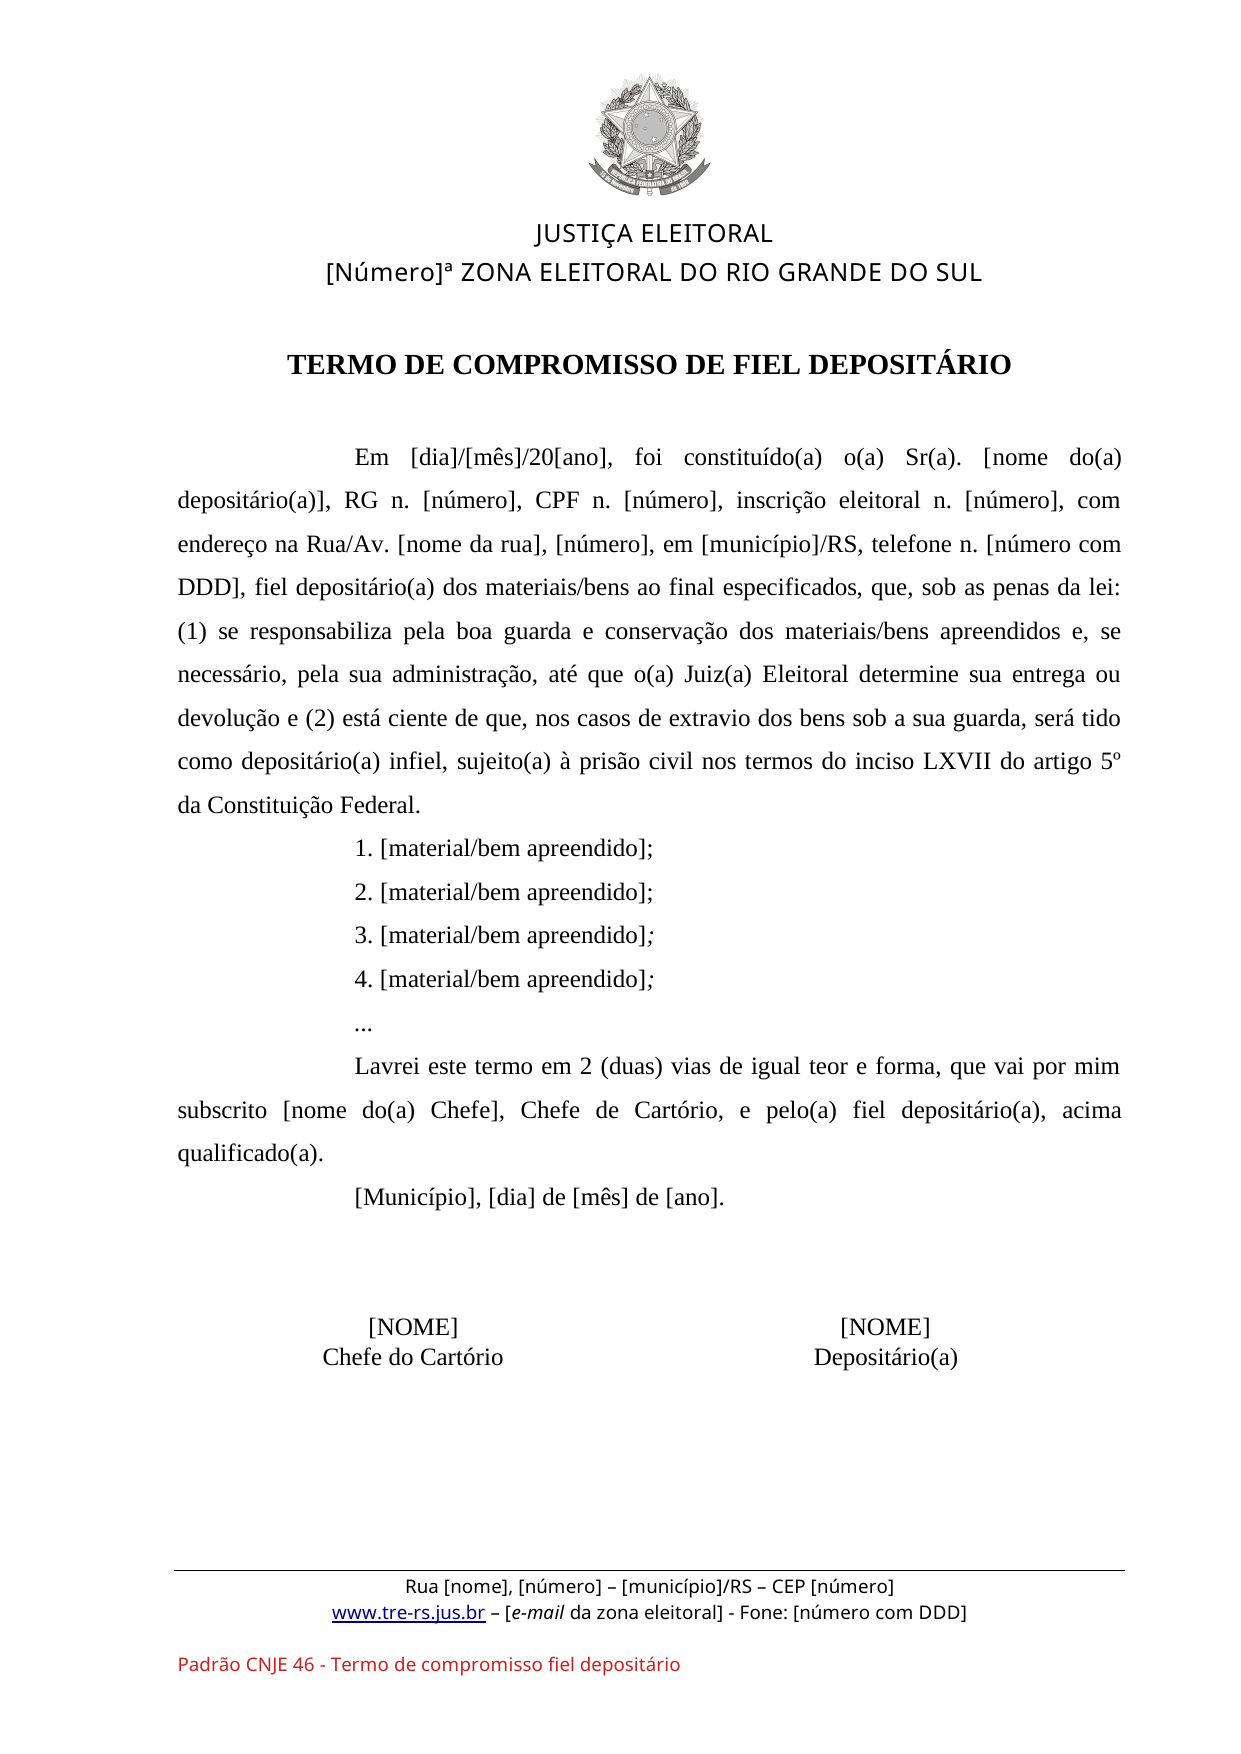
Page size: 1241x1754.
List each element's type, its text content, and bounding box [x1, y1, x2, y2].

text Em [dia]/[mês]/20[ano], foi constituído(a) o(a) Sr(a). [nome do(a) depositário(a)], RG n. [número], CPF n. [número], inscrição eleitoral n. [número], com endereço na Rua/Av. [nome da rua], [número], em [município]/RS, telefone n. [número com DDD], fiel depositário(a) dos materiais/bens ao final especificados, que, sob as penas da lei: (1) se responsabiliza pela boa guarda e conservação dos materiais/bens apreendidos e, se necessário, pela sua administração, até que o(a) Juiz(a) Eleitoral determine sua entrega ou devolução e (2) está ciente de que, nos casos de extravio dos bens sob a sua guarda, será tido como depositário(a) infiel, sujeito(a) à prisão civil nos termos do inciso LXVII do artigo 5º da Constituição Federal. [177, 441, 1122, 819]
text [NOME] [649, 1312, 1122, 1341]
picture [588, 73, 711, 196]
text [NOME] [177, 1312, 649, 1341]
text Depositário(a) [649, 1341, 1122, 1370]
text 3. [material/bem apreendido]; [177, 920, 1122, 949]
text Chefe do Cartório [176, 1341, 649, 1370]
text Lavrei este termo em 2 (duas) vias de igual teor e forma, que vai por mim subscrito [nome do(a) Chefe], Chefe de Cartório, e pelo(a) fiel depositário(a), acima qualificado(a). [177, 1051, 1122, 1167]
text [Município], [dia] de [mês] de [ano]. [177, 1182, 1122, 1211]
text ... [177, 1007, 1122, 1037]
text 4. [material/bem apreendido]; [177, 964, 1122, 993]
text 1. [material/bem apreendido]; [177, 833, 1122, 862]
text 2. [material/bem apreendido]; [177, 877, 1122, 906]
text TERMO DE COMPROMISSO DE FIEL DEPOSITÁRIO [177, 348, 1122, 381]
